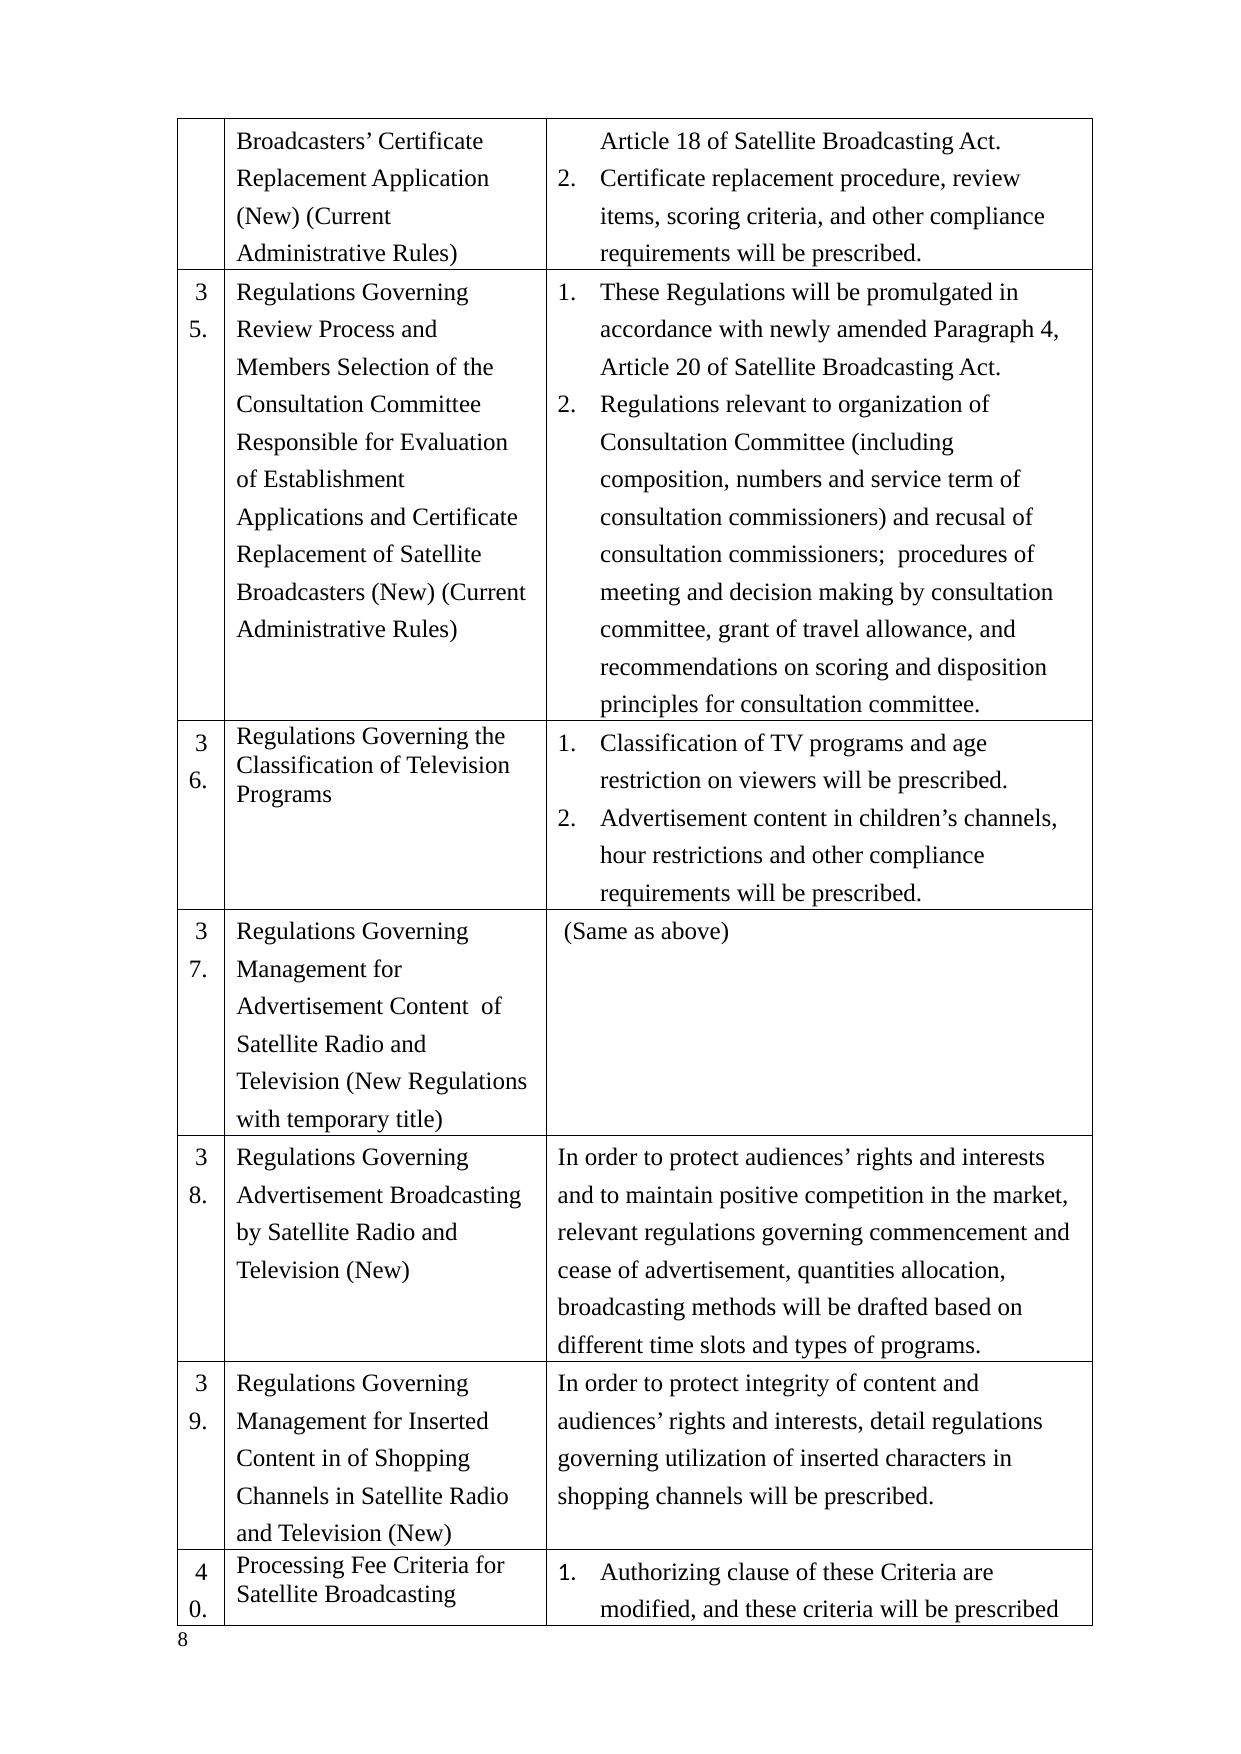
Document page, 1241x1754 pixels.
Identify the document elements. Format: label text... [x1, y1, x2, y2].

table_cell [178, 1362, 224, 1549]
table_cell Article 18 of Satellite Broadcasting Act. Certificate replacement procedure, review items, scoring criteria, and other compliance requirements will be prescribed. [547, 119, 1092, 269]
table_cell Regulations Governing Review Process and Members Selection of the Consultation Committee Responsible for Evaluation of Establishment Applications and Certificate Replacement of Satellite Broadcasters (New) (Current Administrative Rules) [225, 270, 546, 720]
table_cell Regulations Governing Management for Inserted Content in of Shopping Channels in Satellite Radio and Television (New) [225, 1362, 546, 1549]
table_cell Classification of TV programs and age restriction on viewers will be prescribed. Advertisement content in children’s channels, hour restrictions and other compliance requirements will be prescribed. [547, 721, 1092, 909]
table_cell (Same as above) [547, 910, 1092, 1135]
table_cell Processing Fee Criteria for Satellite Broadcasting [225, 1550, 546, 1625]
table_cell Authorizing clause of these Criteria are modified, and these criteria will be prescribed [547, 1550, 1092, 1625]
table_cell Regulations Governing Management for Advertisement Content of Satellite Radio and Television (New Regulations with temporary title) [225, 910, 546, 1135]
table_cell These Regulations will be promulgated in accordance with newly amended Paragraph 4, Article 20 of Satellite Broadcasting Act. Regulations relevant to organization of Consultation Committee (including composition, numbers and service term of consultation commissioners) and recusal of consultation commissioners; procedures of meeting and decision making by consultation committee, grant of travel allowance, and recommendations on scoring and disposition principles for consultation committee. [547, 270, 1092, 720]
table_cell Broadcasters’ Certificate Replacement Application (New) (Current Administrative Rules) [225, 119, 546, 269]
table_cell [178, 270, 224, 720]
table_cell [178, 1136, 224, 1361]
table_cell [178, 910, 224, 1135]
table_cell [178, 119, 224, 269]
table_cell In order to protect audiences’ rights and interests and to maintain positive competition in the market, relevant regulations governing commencement and cease of advertisement, quantities allocation, broadcasting methods will be drafted based on different time slots and types of programs. [547, 1136, 1092, 1361]
table_cell In order to protect integrity of content and audiences’ rights and interests, detail regulations governing utilization of inserted characters in shopping channels will be prescribed. [547, 1362, 1092, 1549]
table_cell Regulations Governing the Classification of Television Programs [225, 721, 546, 909]
table_cell [178, 721, 224, 909]
table_cell [178, 1550, 224, 1625]
table_cell Regulations Governing Advertisement Broadcasting by Satellite Radio and Television (New) [225, 1136, 546, 1361]
